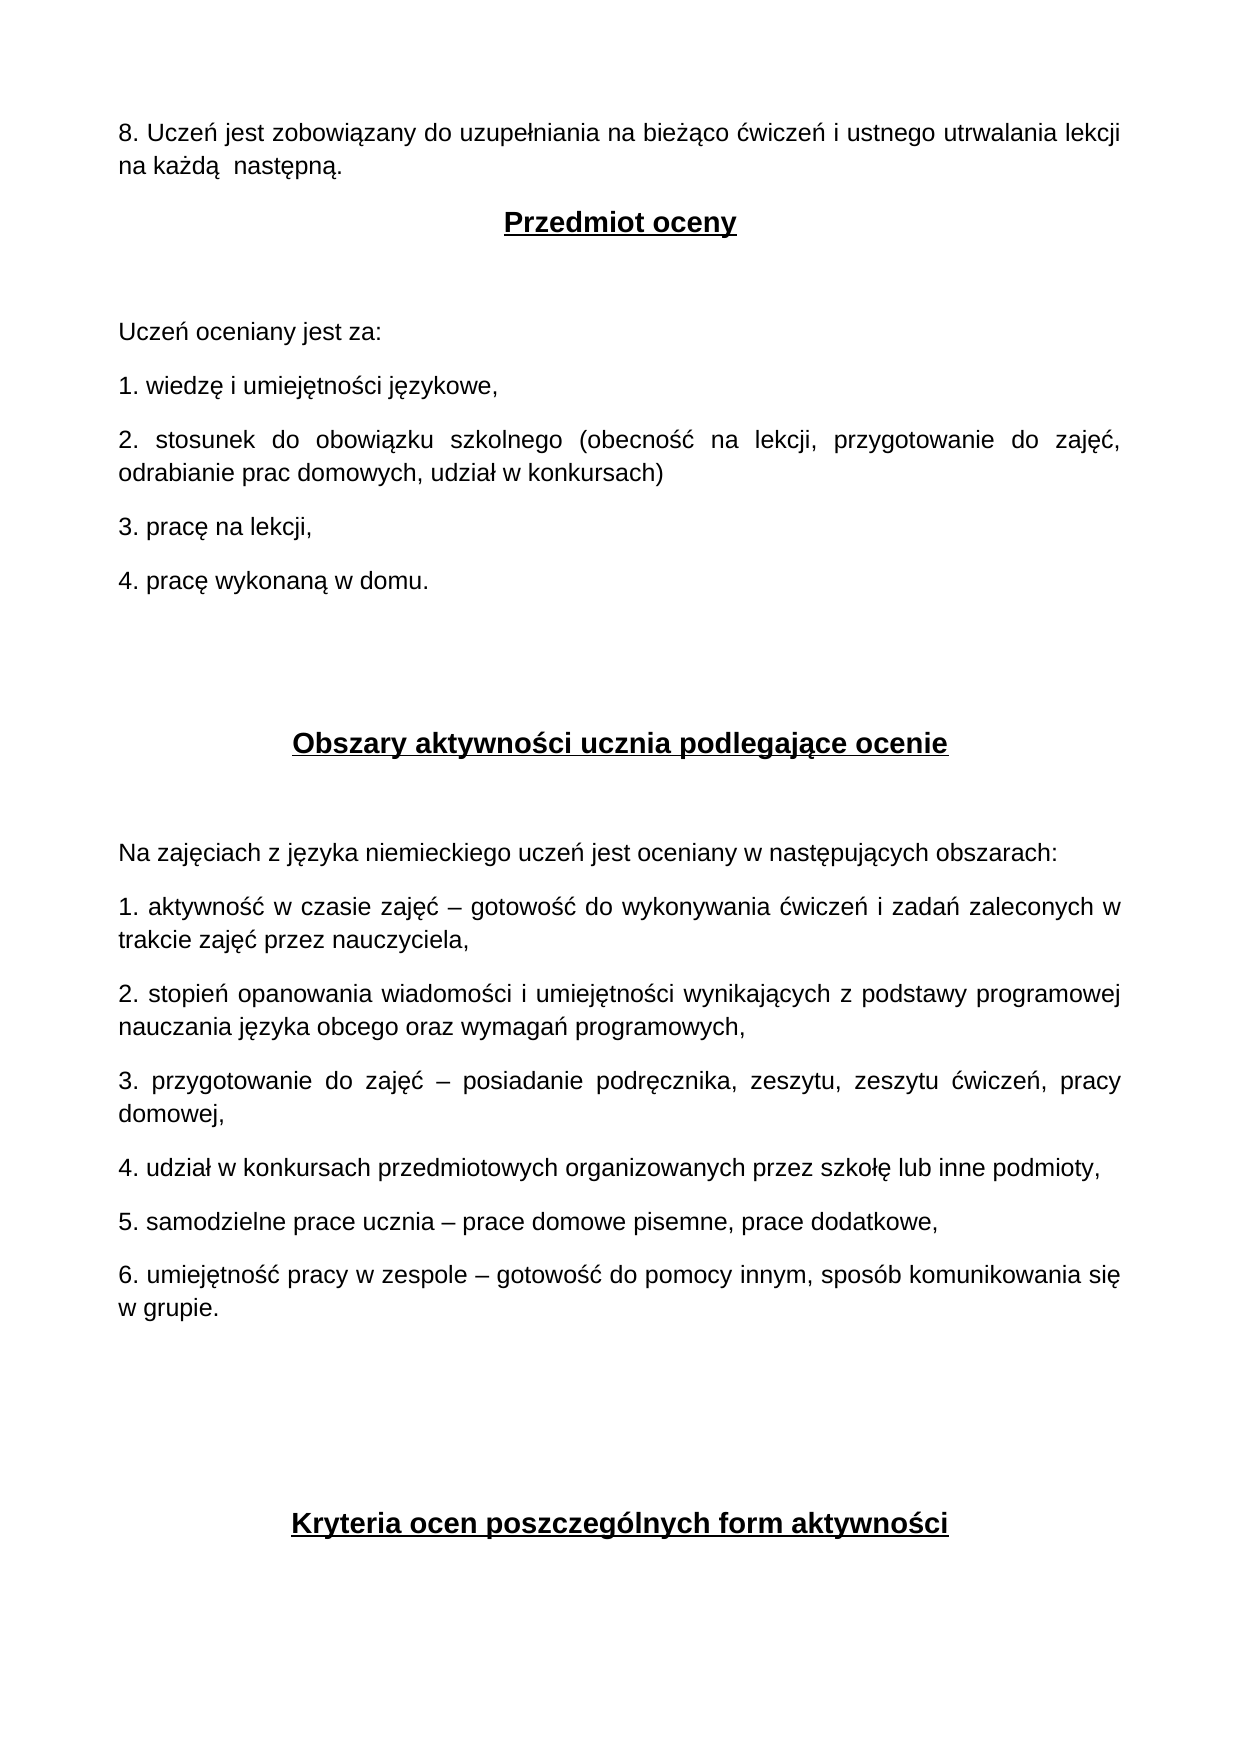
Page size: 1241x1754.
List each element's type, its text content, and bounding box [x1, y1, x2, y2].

text Przedmiot oceny [118, 205, 1122, 238]
text 3. przygotowanie do zajęć – posiadanie podręcznika, zeszytu, zeszytu ćwiczeń, pracy domowej, [118, 1066, 1122, 1127]
text 4. udział w konkursach przedmiotowych organizowanych przez szkołę lub inne podmioty, [118, 1153, 1122, 1181]
text 5. samodzielne prace ucznia – prace domowe pisemne, prace dodatkowe, [118, 1206, 1122, 1235]
text Uczeń oceniany jest za: [118, 317, 1122, 346]
text 2. stosunek do obowiązku szkolnego (obecność na lekcji, przygotowanie do zajęć, odrabianie prac domowych, udział w konkursach) [118, 425, 1122, 487]
text 2. stopień opanowania wiadomości i umiejętności wynikających z podstawy programowej nauczania języka obcego oraz wymagań programowych, [118, 979, 1122, 1041]
text 4. pracę wykonaną w domu. [118, 566, 1122, 594]
text Na zajęciach z języka niemieckiego uczeń jest oceniany w następujących obszarach: [118, 838, 1122, 867]
text 1. wiedzę i umiejętności językowe, [118, 371, 1122, 400]
text 1. aktywność w czasie zajęć – gotowość do wykonywania ćwiczeń i zadań zaleconych w trakcie zajęć przez nauczyciela, [118, 892, 1122, 954]
text 6. umiejętność pracy w zespole – gotowość do pomocy innym, sposób komunikowania się w grupie. [118, 1260, 1122, 1322]
text Kryteria ocen poszczególnych form aktywności [118, 1506, 1122, 1540]
text 8. Uczeń jest zobowiązany do uzupełniania na bieżąco ćwiczeń i ustnego utrwalania lekcji na każdą następną. [118, 118, 1122, 180]
text Obszary aktywności ucznia podlegające ocenie [118, 726, 1122, 759]
text 3. pracę na lekcji, [118, 512, 1122, 541]
